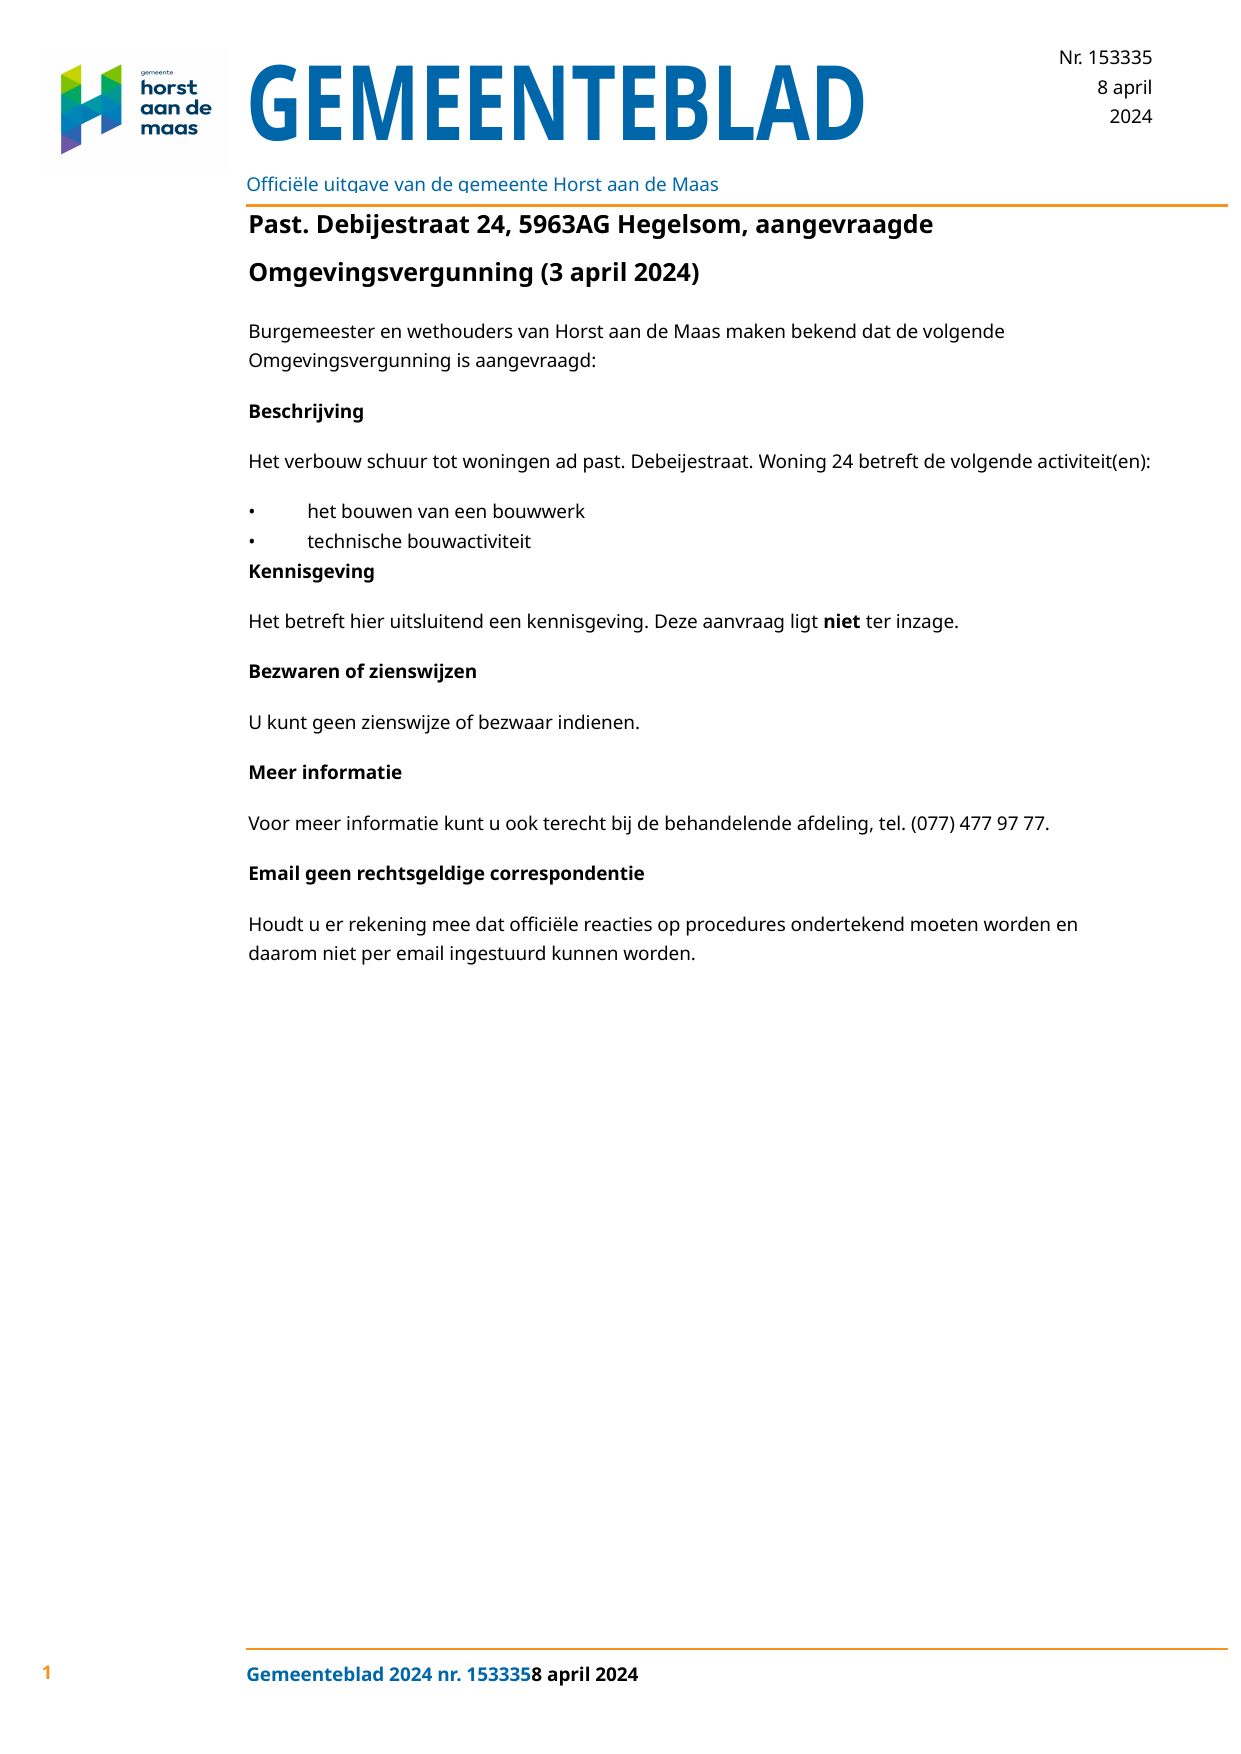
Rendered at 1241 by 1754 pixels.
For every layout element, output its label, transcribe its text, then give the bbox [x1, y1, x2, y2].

list technische bouwactiviteit [248, 528, 1152, 554]
text Voor meer informatie kunt u ook terecht bij de behandelende afdeling, tel. (077) 477 97 77. [248, 810, 1152, 836]
text Email geen rechtsgeldige correspondentie [248, 860, 1152, 886]
text Burgemeester en wethouders van Horst aan de Maas maken bekend dat de volgende Omgevingsvergunning is aangevraagd: [248, 318, 1152, 373]
text Het verbouw schuur tot woningen ad past. Debeijestraat. Woning 24 betreft de volgende activiteit(en): [248, 448, 1152, 474]
text Meer informatie [248, 759, 1152, 785]
text Kennisgeving [248, 558, 1152, 584]
text Beschrijving [248, 398, 1152, 424]
text Houdt u er rekening mee dat officiële reacties op procedures ondertekend moeten worden en daarom niet per email ingestuurd kunnen worden. [248, 911, 1152, 966]
picture [41, 47, 231, 172]
text Bezwaren of zienswijzen [248, 659, 1152, 684]
list het bouwen van een bouwwerk [248, 499, 1152, 524]
text Past. Debijestraat 24, 5963AG Hegelsom, aangevraagde Omgevingsvergunning (3 april 2024) [248, 207, 1152, 288]
text Het betreft hier uitsluitend een kennisgeving. Deze aanvraag ligt niet ter inzage. [248, 608, 1152, 634]
text U kunt geen zienswijze of bezwaar indienen. [248, 709, 1152, 735]
